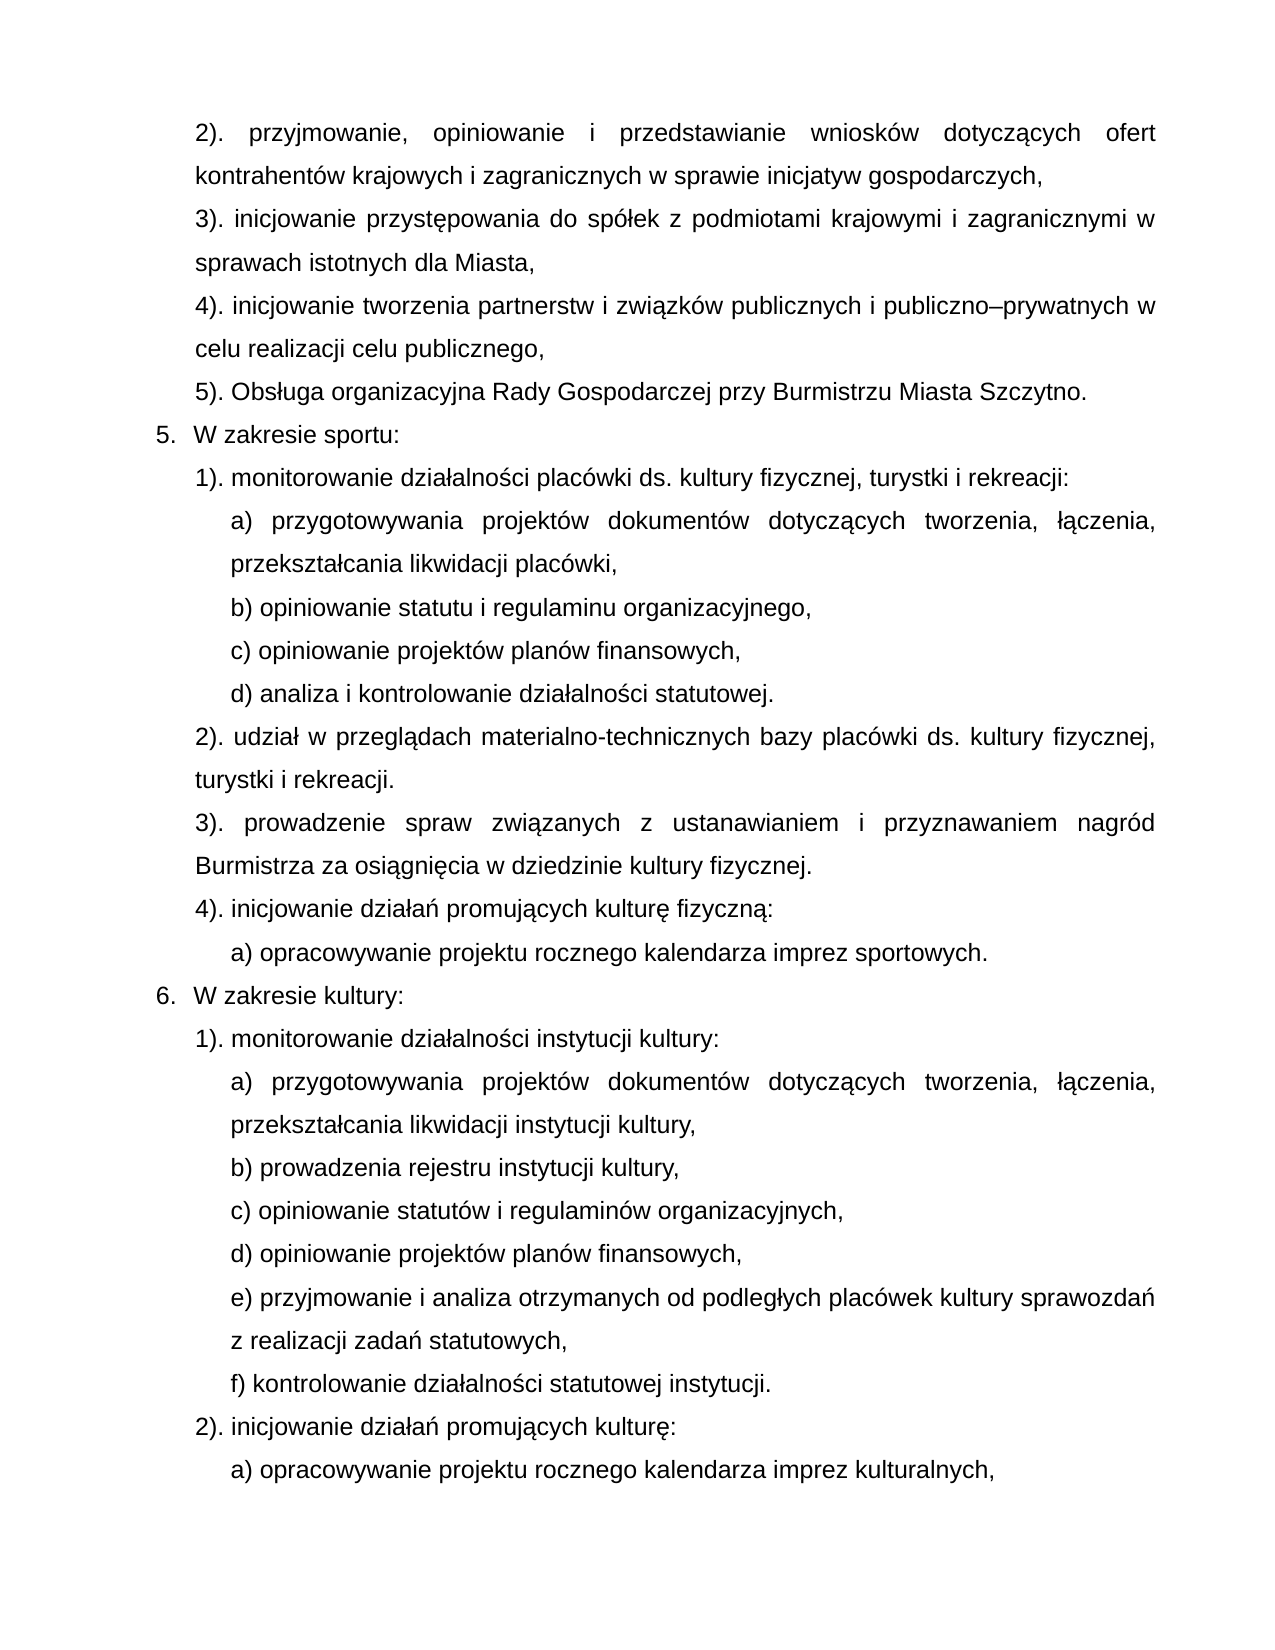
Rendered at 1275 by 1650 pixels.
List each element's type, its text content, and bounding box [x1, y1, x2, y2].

text a) przygotowywania projektów dokumentów dotyczących tworzenia, łączenia, przekształcania likwidacji placówki, [230, 506, 1157, 578]
text a) opracowywanie projektu rocznego kalendarza imprez sportowych. [230, 937, 1157, 966]
text b) opiniowanie statutu i regulaminu organizacyjnego, [230, 592, 1157, 621]
text 3). inicjowanie przystępowania do spółek z podmiotami krajowymi i zagranicznymi w sprawach istotnych dla Miasta, [195, 204, 1157, 276]
text c) opiniowanie projektów planów finansowych, [230, 636, 1157, 664]
text 2). przyjmowanie, opiniowanie i przedstawianie wniosków dotyczących ofert kontrahentów krajowych i zagranicznych w sprawie inicjatyw gospodarczych, [195, 118, 1157, 190]
list W zakresie kultury: [156, 981, 1157, 1009]
text 1). monitorowanie działalności placówki ds. kultury fizycznej, turystki i rekreacji: [195, 463, 1157, 492]
text 4). inicjowanie działań promujących kulturę fizyczną: [195, 894, 1157, 923]
text 3). prowadzenie spraw związanych z ustanawianiem i przyznawaniem nagród Burmistrza za osiągnięcia w dziedzinie kultury fizycznej. [195, 808, 1157, 880]
text f) kontrolowanie działalności statutowej instytucji. [230, 1369, 1157, 1397]
text 5). Obsługa organizacyjna Rady Gospodarczej przy Burmistrzu Miasta Szczytno. [195, 377, 1157, 406]
list W zakresie sportu: [156, 420, 1157, 449]
text a) przygotowywania projektów dokumentów dotyczących tworzenia, łączenia, przekształcania likwidacji instytucji kultury, [230, 1067, 1157, 1139]
text b) prowadzenia rejestru instytucji kultury, [230, 1153, 1157, 1182]
text a) opracowywanie projektu rocznego kalendarza imprez kulturalnych, [230, 1455, 1157, 1484]
text 2). udział w przeglądach materialno-technicznych bazy placówki ds. kultury fizycznej, turystki i rekreacji. [195, 722, 1157, 794]
text 1). monitorowanie działalności instytucji kultury: [195, 1024, 1157, 1052]
text e) przyjmowanie i analiza otrzymanych od podległych placówek kultury sprawozdań z realizacji zadań statutowych, [230, 1282, 1157, 1354]
text d) opiniowanie projektów planów finansowych, [230, 1239, 1157, 1268]
text 4). inicjowanie tworzenia partnerstw i związków publicznych i publiczno–prywatnych w celu realizacji celu publicznego, [195, 291, 1157, 362]
text 2). inicjowanie działań promujących kulturę: [195, 1412, 1157, 1441]
text c) opiniowanie statutów i regulaminów organizacyjnych, [230, 1196, 1157, 1225]
text d) analiza i kontrolowanie działalności statutowej. [230, 679, 1157, 707]
